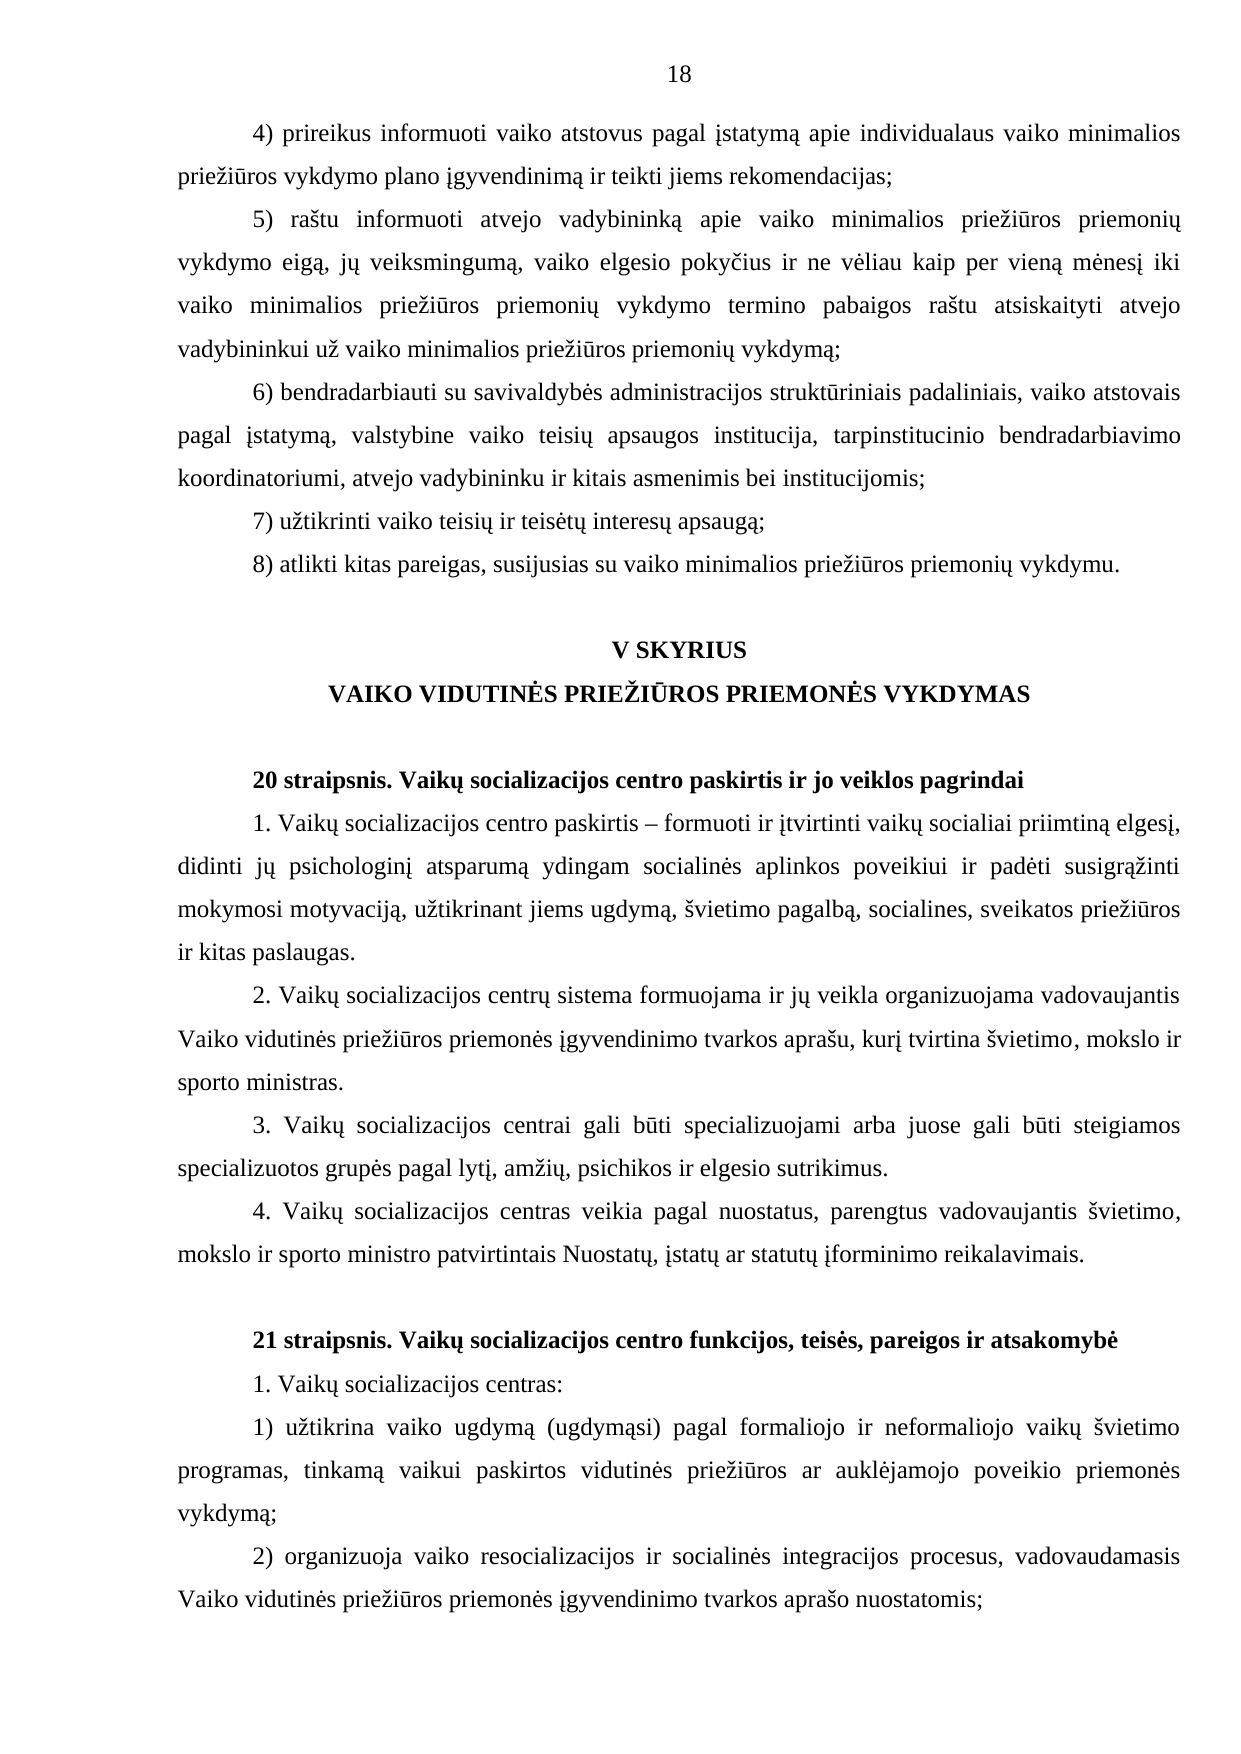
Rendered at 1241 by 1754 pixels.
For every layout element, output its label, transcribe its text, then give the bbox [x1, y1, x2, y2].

text 2) organizuoja vaiko resocializacijos ir socialinės integracijos procesus, vadovaudamasis Vaiko vidutinės priežiūros priemonės įgyvendinimo tvarkos aprašo nuostatomis; [177, 1541, 1181, 1613]
text 4. Vaikų socializacijos centras veikia pagal nuostatus, parengtus vadovaujantis švietimo, mokslo ir sporto ministro patvirtintais Nuostatų, įstatų ar statutų įforminimo reikalavimais. [177, 1196, 1181, 1268]
text 4) prireikus informuoti vaiko atstovus pagal įstatymą apie individualaus vaiko minimalios priežiūros vykdymo plano įgyvendinimą ir teikti jiems rekomendacijas; [177, 118, 1181, 190]
text 21 straipsnis. Vaikų socializacijos centro funkcijos, teisės, pareigos ir atsakomybė [177, 1326, 1181, 1354]
text 2. Vaikų socializacijos centrų sistema formuojama ir jų veikla organizuojama vadovaujantis Vaiko vidutinės priežiūros priemonės įgyvendinimo tvarkos aprašu, kurį tvirtina švietimo, mokslo ir sporto ministras. [177, 981, 1181, 1096]
text 1. Vaikų socializacijos centras: [177, 1369, 1181, 1397]
text 3. Vaikų socializacijos centrai gali būti specializuojami arba juose gali būti steigiamos specializuotos grupės pagal lytį, amžių, psichikos ir elgesio sutrikimus. [177, 1110, 1181, 1182]
text V SKYRIUS [177, 636, 1181, 664]
text 8) atlikti kitas pareigas, susijusias su vaiko minimalios priežiūros priemonių vykdymu. [177, 549, 1181, 578]
text VAIKO VIDUTINĖS PRIEŽIŪROS PRIEMONĖS VYKDYMAS [177, 679, 1181, 707]
text 1) užtikrina vaiko ugdymą (ugdymąsi) pagal formaliojo ir neformaliojo vaikų švietimo programas, tinkamą vaikui paskirtos vidutinės priežiūros ar auklėjamojo poveikio priemonės vykdymą; [177, 1412, 1181, 1527]
text 20 straipsnis. Vaikų socializacijos centro paskirtis ir jo veiklos pagrindai [177, 765, 1181, 794]
text 6) bendradarbiauti su savivaldybės administracijos struktūriniais padaliniais, vaiko atstovais pagal įstatymą, valstybine vaiko teisių apsaugos institucija, tarpinstitucinio bendradarbiavimo koordinatoriumi, atvejo vadybininku ir kitais asmenimis bei institucijomis; [177, 377, 1181, 492]
text 1. Vaikų socializacijos centro paskirtis – formuoti ir įtvirtinti vaikų socialiai priimtiną elgesį, didinti jų psichologinį atsparumą ydingam socialinės aplinkos poveikiui ir padėti susigrąžinti mokymosi motyvaciją, užtikrinant jiems ugdymą, švietimo pagalbą, socialines, sveikatos priežiūros ir kitas paslaugas. [177, 808, 1181, 966]
text 7) užtikrinti vaiko teisių ir teisėtų interesų apsaugą; [177, 506, 1181, 535]
text 5) raštu informuoti atvejo vadybininką apie vaiko minimalios priežiūros priemonių vykdymo eigą, jų veiksmingumą, vaiko elgesio pokyčius ir ne vėliau kaip per vieną mėnesį iki vaiko minimalios priežiūros priemonių vykdymo termino pabaigos raštu atsiskaityti atvejo vadybininkui už vaiko minimalios priežiūros priemonių vykdymą; [177, 204, 1181, 362]
